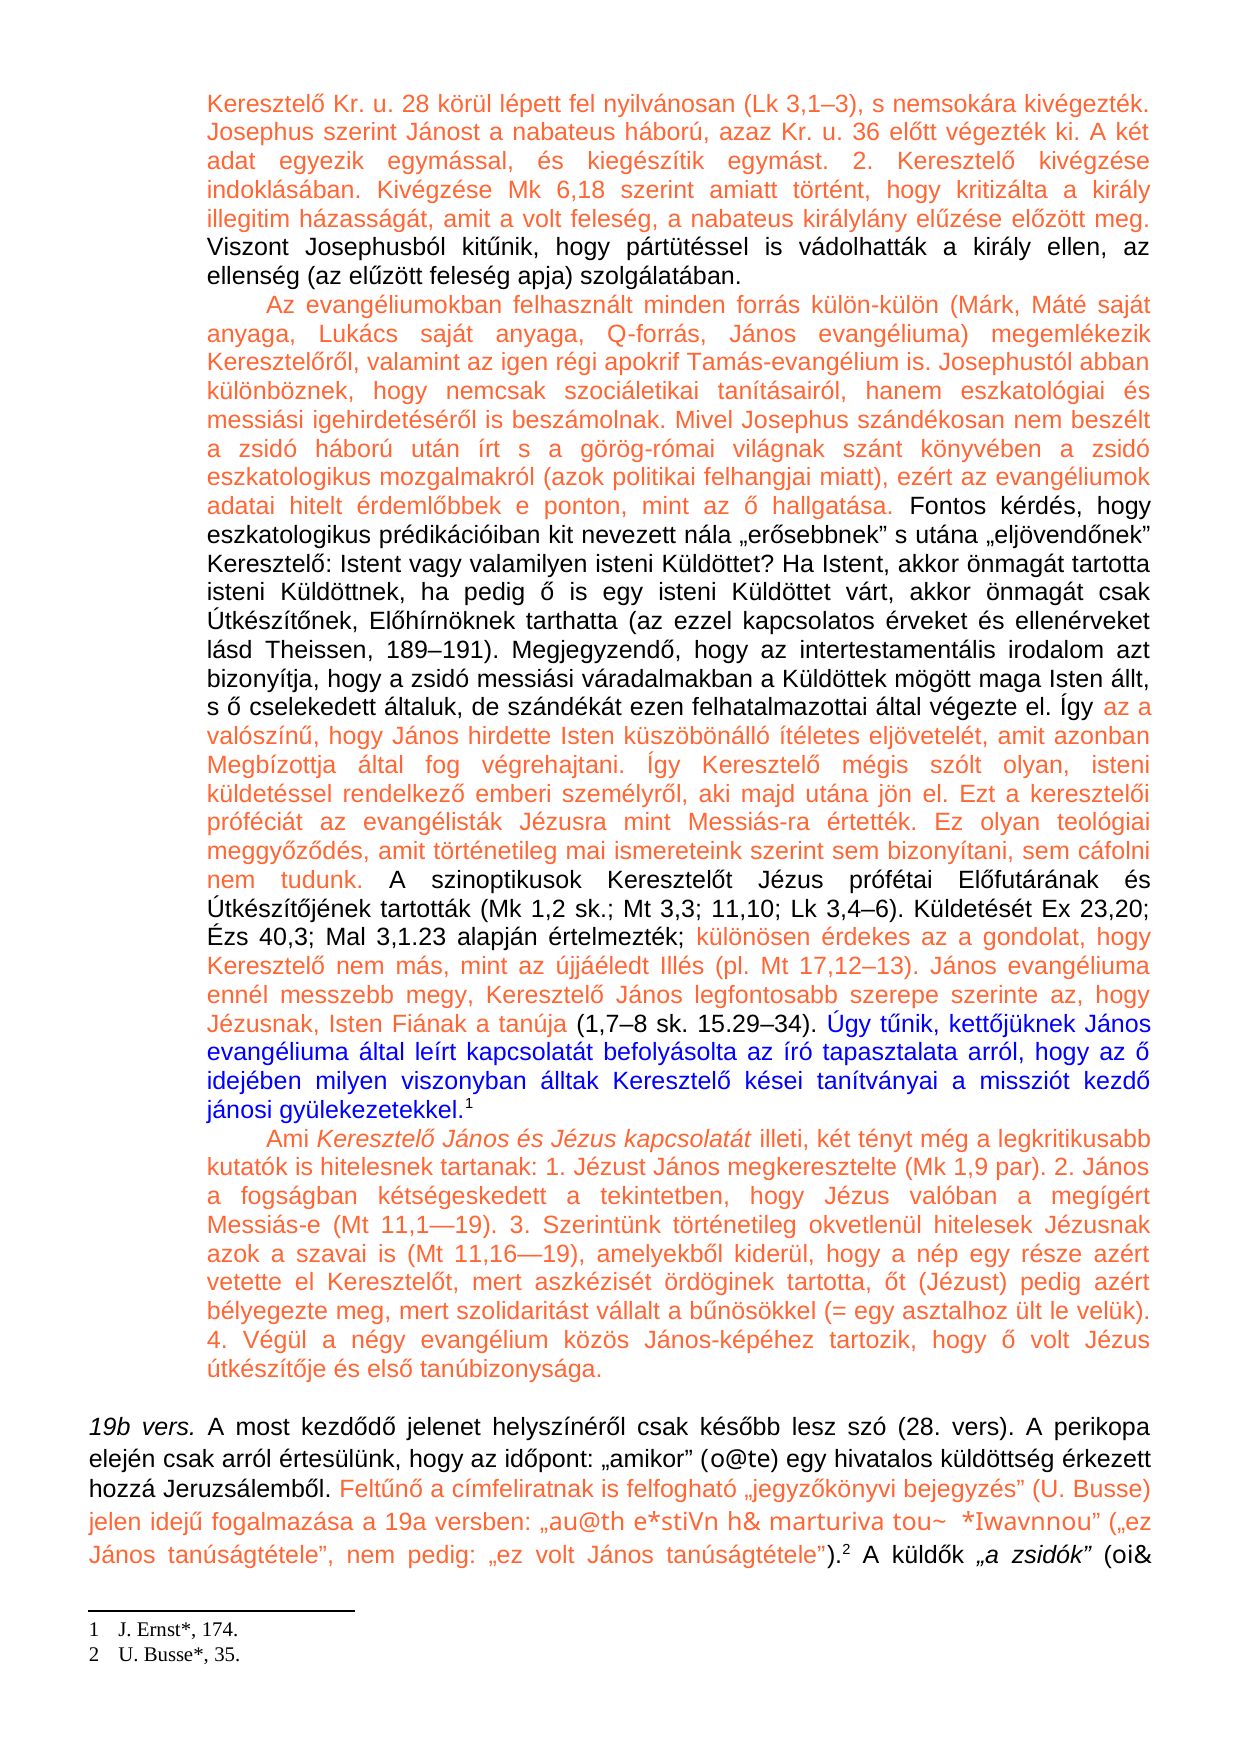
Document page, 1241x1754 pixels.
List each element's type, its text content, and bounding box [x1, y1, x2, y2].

text J. Ernst*, 174. [88, 1617, 1152, 1641]
text Az evangéliumokban felhasznált minden forrás külön-külön (Márk, Máté saját anyaga, Lukács saját anyaga, Q‑forrás, János evangéliuma) megemlékezik Keresztelőről, valamint az igen régi apokrif Tamás-evangélium is. Josephustól abban különböznek, hogy nemcsak szociáletikai tanításairól, hanem eszkatológiai és messiási igehirdetéséről is beszámolnak. Mivel Josephus szándékosan nem beszélt a zsidó háború után írt s a görög-római világnak szánt könyvében a zsidó eszkatologikus mozgalmakról (azok politikai felhangjai miatt), ezért az evangéliumok adatai hitelt érdemlőbbek e ponton, mint az ő hallgatása. Fontos kérdés, hogy eszkatologikus prédikációiban kit nevezett nála „erősebbnek” s utána „eljövendőnek” Keresztelő: Istent vagy valamilyen isteni Küldöttet? Ha Istent, akkor önmagát tartotta isteni Küldöttnek, ha pedig ő is egy isteni Küldöttet várt, akkor önmagát csak Útkészítőnek, Előhírnöknek tarthatta (az ezzel kapcsolatos érveket és ellenérveket lásd Theissen, 189–191). Megjegyzendő, hogy az intertestamentális irodalom azt bizonyítja, hogy a zsidó messiási váradalmakban a Küldöttek mögött maga Isten állt, s ő cselekedett általuk, de szándékát ezen felhatalmazottai által végezte el. Így az a valószínű, hogy János hirdette Isten küszöbönálló ítéletes eljövetelét, amit azonban Megbízottja által fog végrehajtani. Így Keresztelő mégis szólt olyan, isteni küldetéssel rendelkező emberi személyről, aki majd utána jön el. Ezt a keresztelői próféciát az evangélisták Jézusra mint Messiás-ra értették. Ez olyan teológiai meggyőződés, amit történetileg mai ismereteink szerint sem bizonyítani, sem cáfolni nem tudunk. A szinoptikusok Keresztelőt Jézus prófétai Előfutárának és Útkészítőjének tartották (Mk 1,2 sk.; Mt 3,3; 11,10; Lk 3,4–6). Küldetését Ex 23,20; Ézs 40,3; Mal 3,1.23 alapján értelmezték; különösen érdekes az a gondolat, hogy Keresztelő nem más, mint az újjáéledt Illés (pl. Mt 17,12–13). János evangéliuma ennél messzebb megy, Keresztelő János legfontosabb szerepe szerinte az, hogy Jézusnak, Isten Fiának a tanúja (1,7–8 sk. 15.29–34). Úgy tűnik, kettőjüknek János evangéliuma által leírt kapcsolatát befolyásolta az író tapasztalata arról, hogy az ő idejében milyen viszonyban álltak Keresztelő kései tanítványai a missziót kezdő jánosi gyülekezetekkel. [207, 290, 1152, 1123]
text 19b vers. A most kezdődő jelenet helyszínéről csak később lesz szó (28. vers). A perikopa elején csak arról értesülünk, hogy az időpont: „amikor” (o@te {hote}) egy hivatalos küldöttség érkezett hozzá Jeruzsálemből. Feltűnő a címfeliratnak is felfogható „jegyzőkönyvi bejegyzés” (U. Busse) jelen idejű fogalmazása a 19a versben: „au@th e*stiVn h& marturiva tou~ *Iwavnnou {hauté esztin hé martüria tou Ióannou}” („ez János tanúságtétele”, nem pedig: „ez volt János tanúságtétele”). A küldők „a zsidók” (oi& *Ioudai~oi {hoi Ioudaioi}) voltak, a küldöttség tagjai „papok és léviták”, a küldetés célja pedig az, hogy megtudják: kinek tartja magát Keresztelő János. A küldöttséggel kapcsolatos szereplőkre használt elnevezések magyarázatra szorulnak. „A zsidók” János evangéliumában különféle hangsúllyal szerepelnek, sőt különféle csoportokra vonatkoznak. János evangéliumában „a zsidók” kifejezés vonatkozhat: 1. a zsidó népre, ellentétben más népekkel (4,9; 18,33.35.39; 19,3); 2. történelmi értelemben, tudósításban (3,25; 4,22; 11,19.31; stb.); 3. elhatárolódva tőlük, az evangélista bennük a „hitetlenséget” emeli ki (6,41.52; 7,11.15.35; stb.); 4. sőt e szót használja a zsidók vallási vezetőire (a Szanhedrinre), akik Jézussal szemben ellenséges magatartást tanúsítottak (5,10.15 sk.; 18,12; 19,14; stb.). Mivel János evangéliuma drámai műfajában „a zsidók” szerepe azonos az antik drámák kórusainak szerepével, előfordulhat, hogy néha pozitív, máskor neutrális, harmadik esetben pedig egészen negatív szerepük van (vö. pl. a 6. fejezettel). Az 1,19 sk.-ben is a vallási vezetőkre vonatkozik „a zsidók” kifejezés, hiszen az összefüggésből világos, hogy sem Jézusra, sem Keresztelőre, sem Jézus első tanítványaira, sem a Keresztelőre hallgatókra, sőt még a vizsgálatot folytató papokra és lévitákra sem vonatkozhat, pedig etnikailag ők is mind zsidók voltak. [88, 1412, 1152, 1571]
text ( *Iwavnnh" (o&) baptivzwn {Ióannész [ho] baptidzón}) személyéről és mozgalmáról az Újszövetségen kívüli történeti forrásokból is tudunk, főként Josephus Flavius zsidó történetírótól, aki Antiquitates című művében (XVIII, 116-119) ír róla Heródes Antipasz egy elvesztett háborújával kapcsolatban, amiről az egyszerű népnek az volt a véleménye, hogy Isten büntetése volt Heródesen, Keresztelő János kivégzése miatt. Josephus nem szól Keresztelő származásáról, de megtudjuk tőle, hogy kivégzése Machaerus (Makhairosz) várában történt Kr. u. 36 előtt (Heródes és a nabateus Aretasz király háborúja előtt; Heródesnek akkor elszenvedett vereségét a nép Isten büntetésének tartotta, mivel előtte kivégezte Keresztelőt), s azt is megtudjuk, hogy féltékenységből és mozgalma potenciális veszélyei miatt ölette meg a király Jánost. Keresztelő igehirdetéséről azt jegyzi fel Josephus, hogy abban a szociáletikai kérdések („erények”) voltak a legélesebbek, ószövetségi prófétai hagyományok szerint Isten iránti félelmet (eu*sevbeia {euszebeia}) és egymás iránti igazságosságot (dikaiosuvnh {dikaioszüné}) követelt az emberektől, ami egyezik a szinoptikusok tudósításával (pl. Lk 3,10—14). Magáról a keresztelői tevékenységről azt írta, hogy abban nem a bűnök bocsánata, hanem az igazságosság által már megtisztult lelket hordozó test megszentelése volt a fontos (e*f’ a&gneiva/ tou~ swvmato" {ef agneia tou szómatosz}). Theissen figyelmeztet arra, hogy Josephus nem teljes történeti tárgyilagossággal mutatja be Keresztelőt, hanem, olvasóközönségére tekintettel („interpretatio hellenistica”), inkább erényeket hirdető filozófusként ábrázolta. Mégis sokban egyezik az általa adott Keresztelő-portré az evangéliumok nem egy adatával. A qumráni felfedezések után születtek olyan hipotézisek, hogy Keresztelő az esszénusok vagy egyenesen a qumrániak körében nőtt volna fel, ez azonban nem bizonyítható. Bizonyos vonásaik ugyan hasonlóak voltak: elhatárolódás a jeruzsálemi templomkultusztól, ehelyett pusztai tartózkodás (Ézs 40,3), aszkézis, a megtérés és a „fürdőként” felfogott keresztség gyakorlata. Azonban míg az esszénusok-qumráni közösséghez tartozók naponkénti megmerülést-fürdőt gyakoroltak (önmagukon), addig Keresztelő egyszeri keresztséget hirdetett, amit ő maga hajtott végre másokon. Két ponton jól egészíti ki Josephus az evangéliumok adatait: 1. a kronológiában. A szinoptikusok szerint Keresztelő Kr. u. 28 körül lépett fel nyilvánosan (Lk 3,1–3), s nemsokára kivégezték. Josephus szerint Jánost a nabateus háború, azaz Kr. u. 36 előtt végezték ki. A két adat egyezik egymással, és kiegészítik egymást. 2. Keresztelő kivégzése indoklásában. Kivégzése Mk 6,18 szerint amiatt történt, hogy kritizálta a király illegitim házasságát, amit a volt feleség, a nabateus királylány elűzése előzött meg. Viszont Josephusból kitűnik, hogy pártütéssel is vádolhatták a király ellen, az ellenség (az elűzött feleség apja) szolgálatában. [207, 88, 1152, 290]
text Ami Keresztelő János és Jézus kapcsolatát illeti, két tényt még a legkritikusabb kutatók is hitelesnek tartanak: 1. Jézust János megkeresztelte (Mk 1,9 par). 2. János a fogságban kétségeskedett a tekintetben, hogy Jézus valóban a megígért Messiás‑e (Mt 11,1—19). 3. Szerintünk történetileg okvetlenül hitelesek Jézusnak azok a szavai is (Mt 11,16—19), amelyekből kiderül, hogy a nép egy része azért vetette el Keresztelőt, mert aszkézisét ördöginek tartotta, őt (Jézust) pedig azért bélyegezte meg, mert szolidaritást vállalt a bűnösökkel (= egy asztalhoz ült le velük). 4. Végül a négy evangélium közös János-képéhez tartozik, hogy ő volt Jézus útkészítője és első tanúbizonysága. [207, 1123, 1152, 1382]
text U. Busse*, 35. [88, 1641, 1152, 1665]
